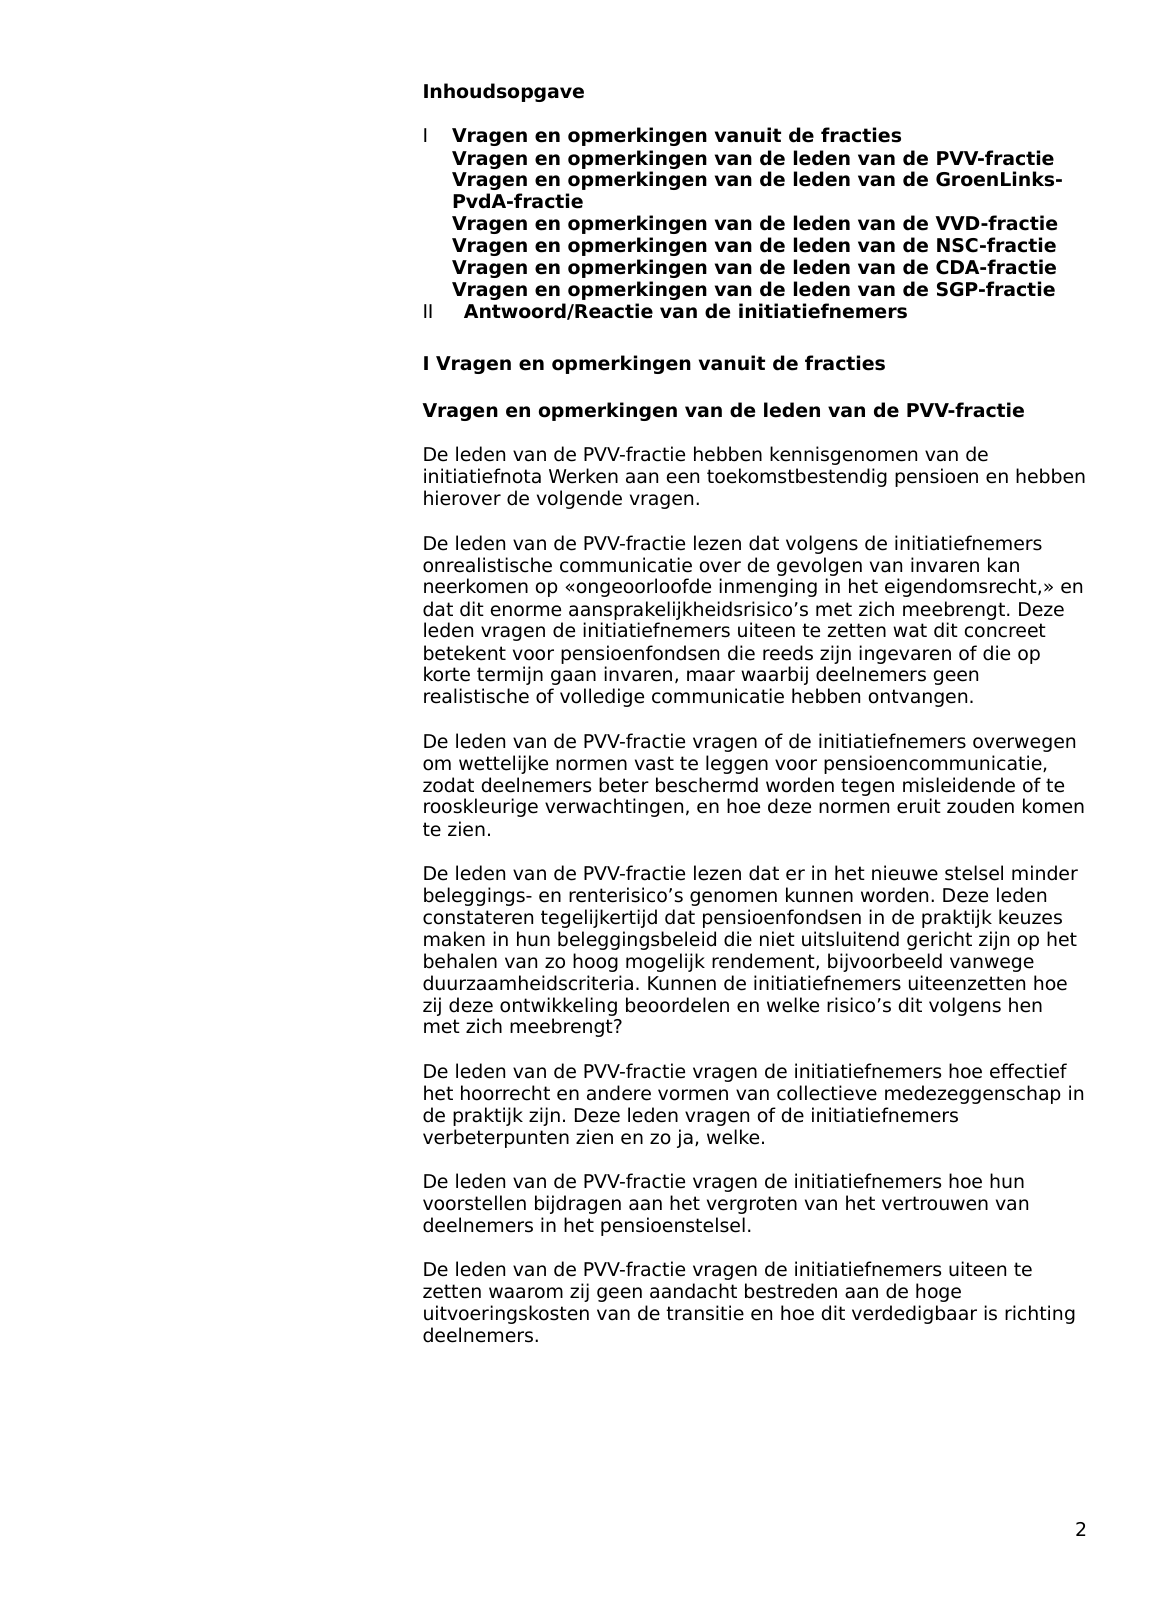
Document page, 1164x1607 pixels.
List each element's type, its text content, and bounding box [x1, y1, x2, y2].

text Vragen en opmerkingen van de leden van de VVD-fractie [452, 213, 1087, 235]
text De leden van de PVV-fractie hebben kennisgenomen van de initiatiefnota Werken aan een toekomstbestendig pensioen en hebben hierover de volgende vragen. [422, 444, 1087, 510]
text Vragen en opmerkingen van de leden van de PVV-fractie [452, 147, 1087, 169]
text Vragen en opmerkingen van de leden van de CDA-fractie [452, 257, 1087, 279]
subtitle Vragen en opmerkingen van de leden van de PVV-fractie [422, 400, 1087, 422]
subtitle Inhoudsopgave [422, 81, 1087, 103]
text II Antwoord/Reactie van de initiatiefnemers [422, 301, 1087, 323]
text De leden van de PVV-fractie vragen de initiatiefnemers uiteen te zetten waarom zij geen aandacht bestreden aan de hoge uitvoeringskosten van de transitie en hoe dit verdedigbaar is richting deelnemers. [422, 1259, 1087, 1347]
text De leden van de PVV-fractie vragen de initiatiefnemers hoe effectief het hoorrecht en andere vormen van collectieve medezeggenschap in de praktijk zijn. Deze leden vragen of de initiatiefnemers verbeterpunten zien en zo ja, welke. [422, 1061, 1087, 1148]
text Vragen en opmerkingen van de leden van de SGP-fractie [452, 279, 1087, 301]
text De leden van de PVV-fractie lezen dat er in het nieuwe stelsel minder beleggings- en renterisico’s genomen kunnen worden. Deze leden constateren tegelijkertijd dat pensioenfondsen in de praktijk keuzes maken in hun beleggingsbeleid die niet uitsluitend gericht zijn op het behalen van zo hoog mogelijk rendement, bijvoorbeeld vanwege duurzaamheidscriteria. Kunnen de initiatiefnemers uiteenzetten hoe zij deze ontwikkeling beoordelen en welke risico’s dit volgens hen met zich meebrengt? [422, 863, 1087, 1038]
subtitle I Vragen en opmerkingen vanuit de fracties [422, 353, 1087, 375]
text Vragen en opmerkingen van de leden van de NSC-fractie [452, 235, 1087, 257]
text I Vragen en opmerkingen vanuit de fracties [422, 125, 1087, 147]
text De leden van de PVV-fractie vragen of de initiatiefnemers overwegen om wettelijke normen vast te leggen voor pensioencommunicatie, zodat deelnemers beter beschermd worden tegen misleidende of te rooskleurige verwachtingen, en hoe deze normen eruit zouden komen te zien. [422, 731, 1087, 840]
text De leden van de PVV-fractie vragen de initiatiefnemers hoe hun voorstellen bijdragen aan het vergroten van het vertrouwen van deelnemers in het pensioenstelsel. [422, 1171, 1087, 1237]
text Vragen en opmerkingen van de leden van de GroenLinks-PvdA-fractie [452, 169, 1087, 213]
text De leden van de PVV-fractie lezen dat volgens de initiatiefnemers onrealistische communicatie over de gevolgen van invaren kan neerkomen op «ongeoorloofde inmenging in het eigendomsrecht,» en dat dit enorme aansprakelijkheidsrisico’s met zich meebrengt. Deze leden vragen de initiatiefnemers uiteen te zetten wat dit concreet betekent voor pensioenfondsen die reeds zijn ingevaren of die op korte termijn gaan invaren, maar waarbij deelnemers geen realistische of volledige communicatie hebben ontvangen. [422, 532, 1087, 708]
